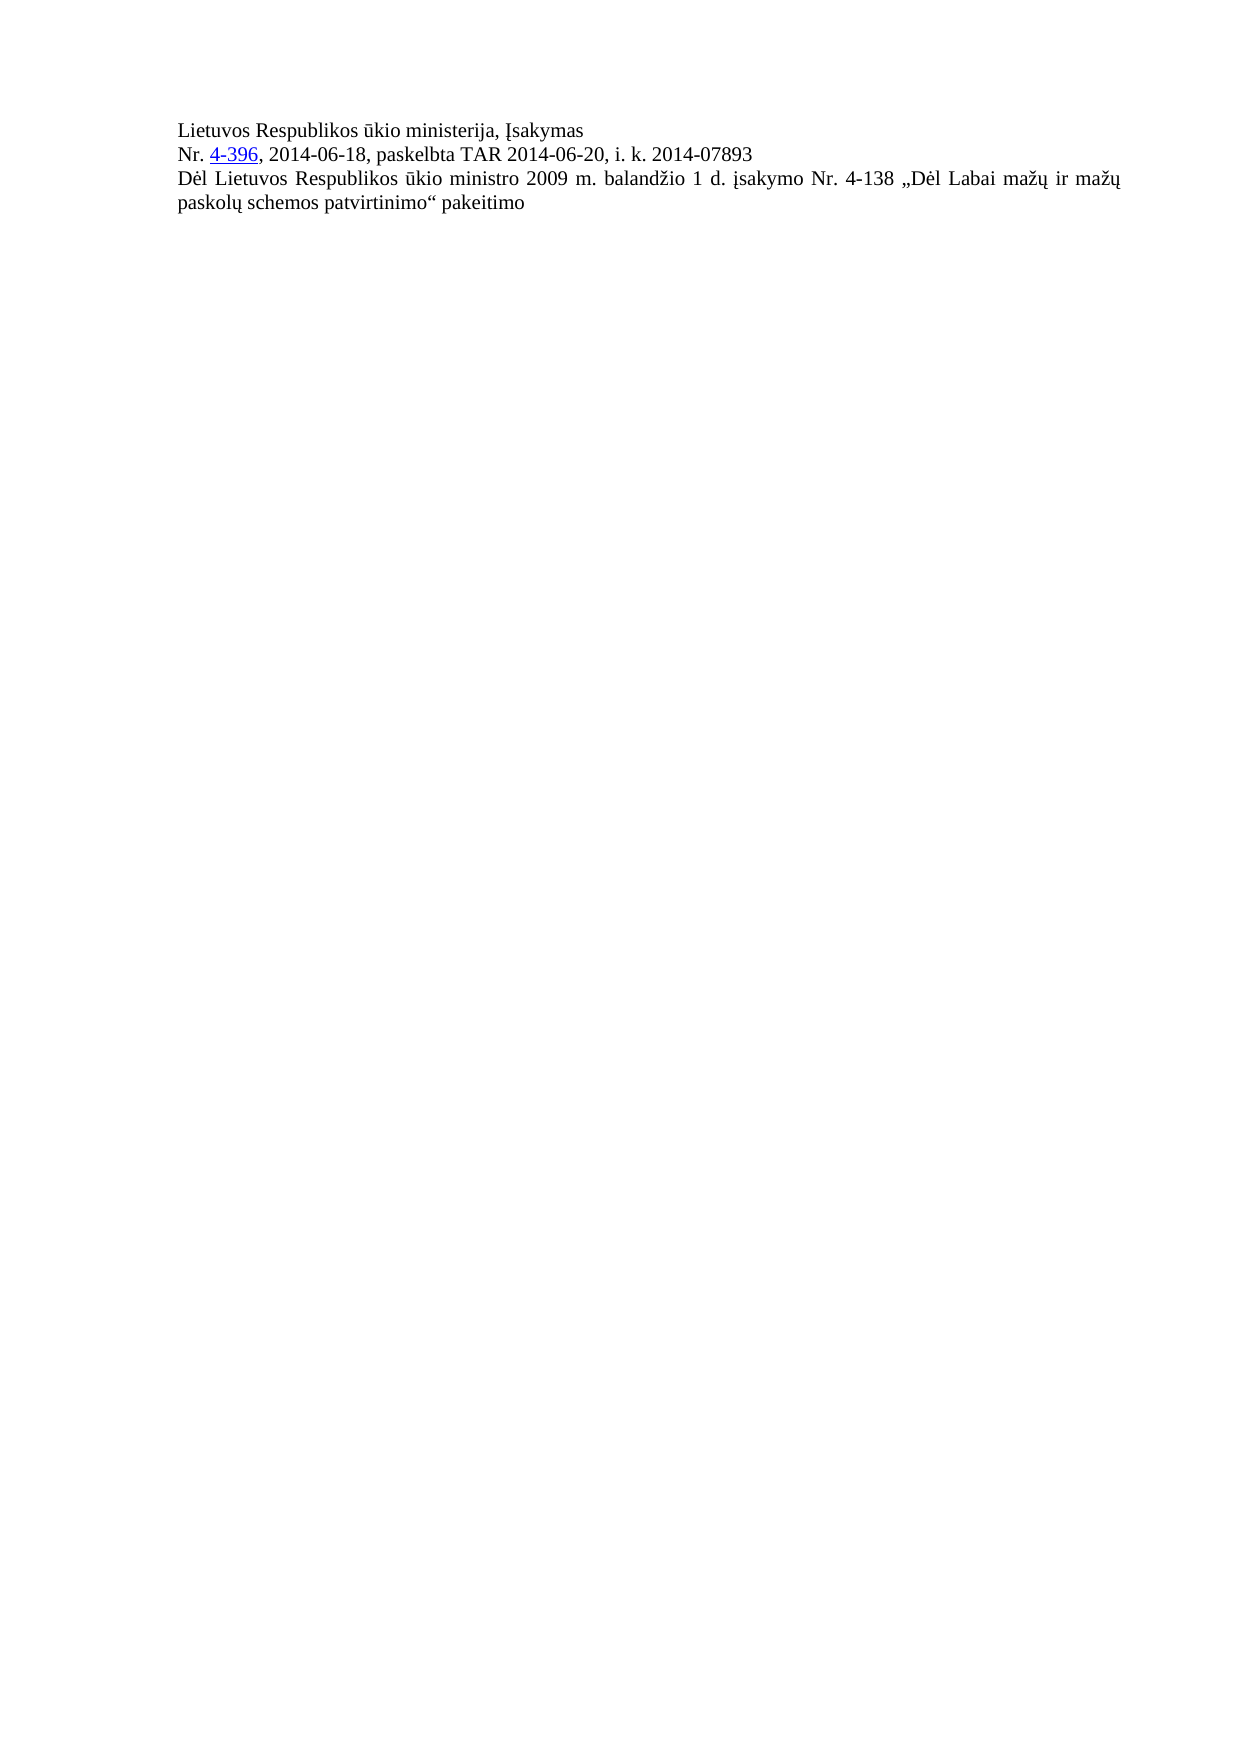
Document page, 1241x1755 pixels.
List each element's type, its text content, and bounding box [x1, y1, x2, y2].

text Nr. 4-396, 2014-06-18, paskelbta TAR 2014-06-20, i. k. 2014-07893 [177, 142, 1122, 166]
text Dėl Lietuvos Respublikos ūkio ministro 2009 m. balandžio 1 d. įsakymo Nr. 4-138 „Dėl Labai mažų ir mažų paskolų schemos patvirtinimo“ pakeitimo [177, 166, 1122, 214]
text Lietuvos Respublikos ūkio ministerija, Įsakymas [177, 118, 1122, 142]
